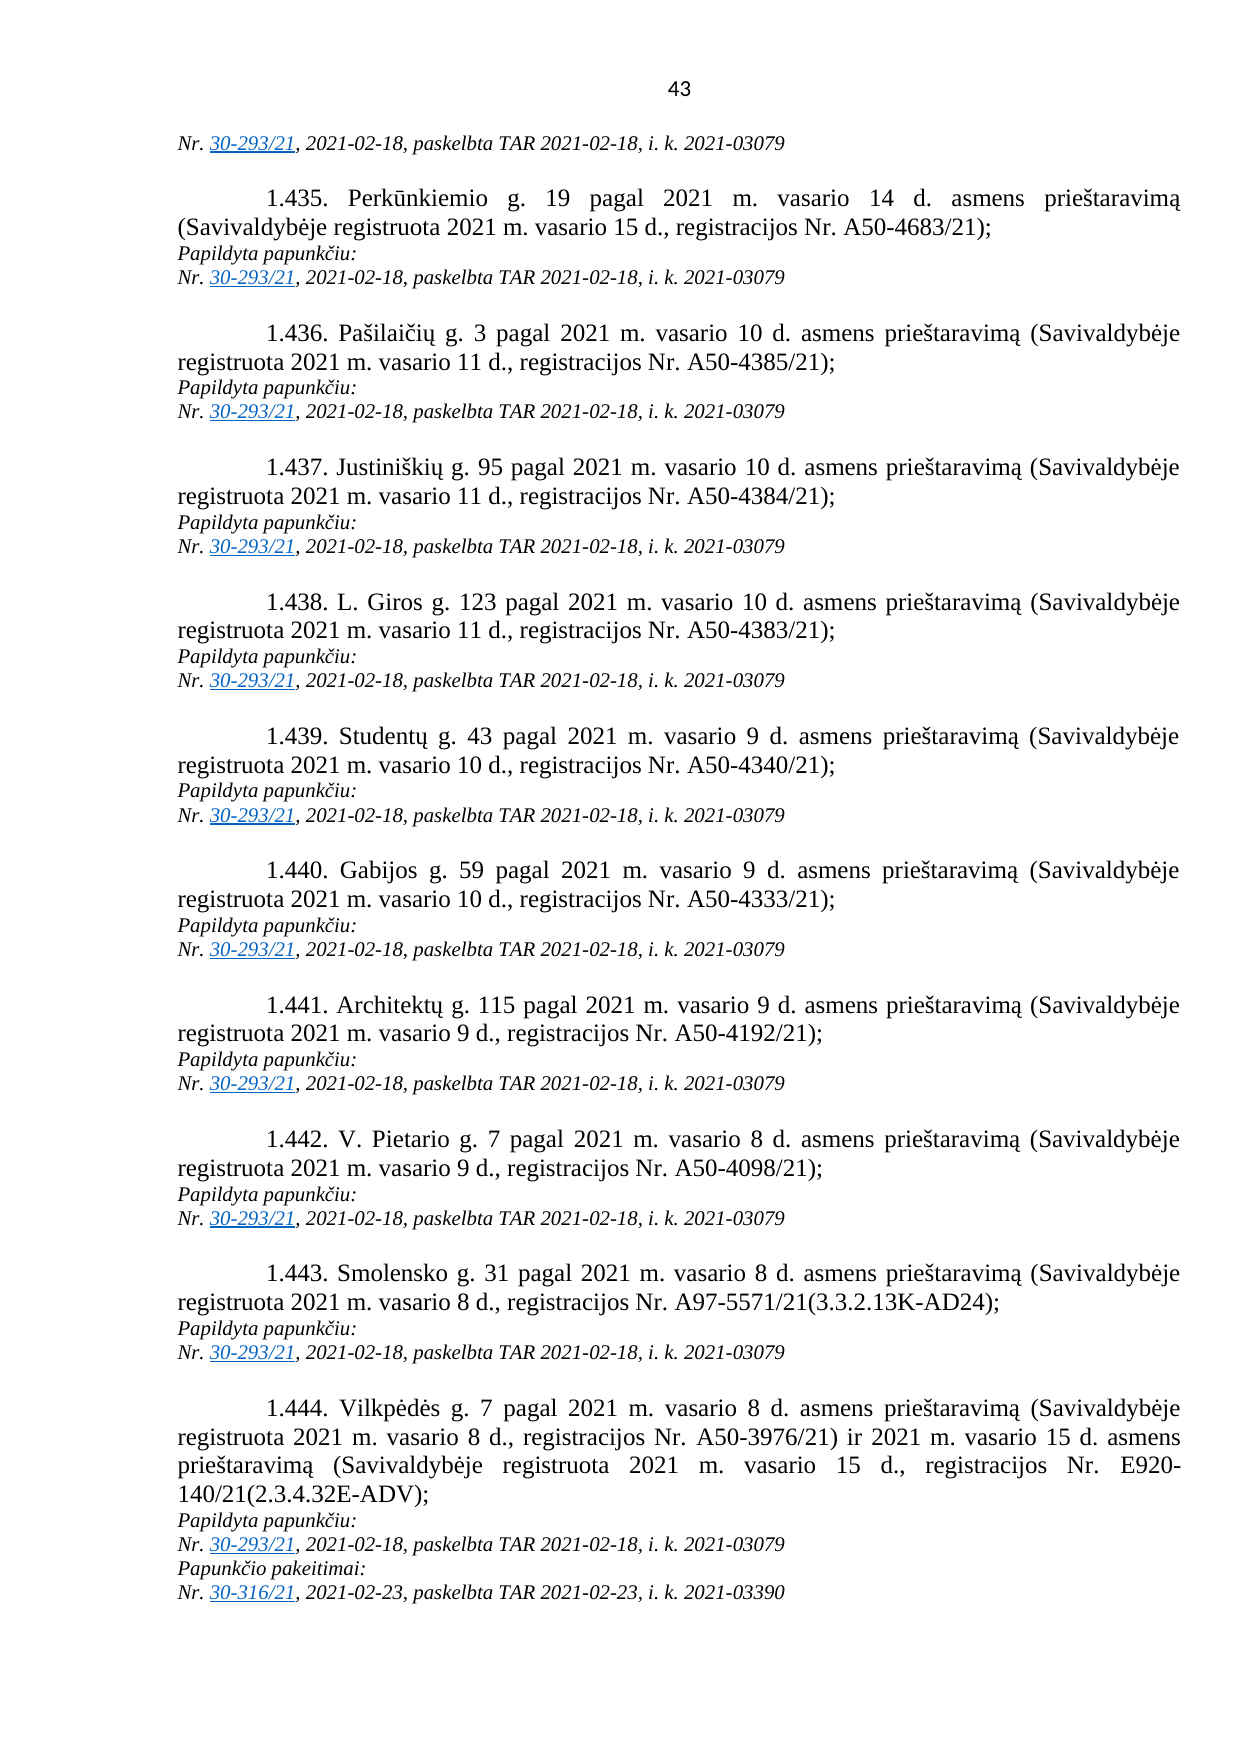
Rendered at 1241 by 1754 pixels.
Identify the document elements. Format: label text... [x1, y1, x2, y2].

text Nr. 30-293/21, 2021-02-18, paskelbta TAR 2021-02-18, i. k. 2021-03079 [177, 802, 1181, 827]
text 1.442. V. Pietario g. 7 pagal 2021 m. vasario 8 d. asmens prieštaravimą (Savivaldybėje registruota 2021 m. vasario 9 d., registracijos Nr. A50-4098/21); [177, 1124, 1181, 1182]
text 1.441. Architektų g. 115 pagal 2021 m. vasario 9 d. asmens prieštaravimą (Savivaldybėje registruota 2021 m. vasario 9 d., registracijos Nr. A50-4192/21); [177, 990, 1181, 1047]
text 1.436. Pašilaičių g. 3 pagal 2021 m. vasario 10 d. asmens prieštaravimą (Savivaldybėje registruota 2021 m. vasario 11 d., registracijos Nr. A50-4385/21); [177, 318, 1181, 375]
text Nr. 30-293/21, 2021-02-18, paskelbta TAR 2021-02-18, i. k. 2021-03079 [177, 937, 1181, 961]
text Papunkčio pakeitimai: [177, 1556, 1181, 1580]
text Papildyta papunkčiu: [177, 1316, 1181, 1340]
text 1.440. Gabijos g. 59 pagal 2021 m. vasario 9 d. asmens prieštaravimą (Savivaldybėje registruota 2021 m. vasario 10 d., registracijos Nr. A50-4333/21); [177, 855, 1181, 913]
text Papildyta papunkčiu: [177, 510, 1181, 534]
text Nr. 30-293/21, 2021-02-18, paskelbta TAR 2021-02-18, i. k. 2021-03079 [177, 1206, 1181, 1230]
text Papildyta papunkčiu: [177, 913, 1181, 937]
text 1.439. Studentų g. 43 pagal 2021 m. vasario 9 d. asmens prieštaravimą (Savivaldybėje registruota 2021 m. vasario 10 d., registracijos Nr. A50-4340/21); [177, 721, 1181, 778]
text Nr. 30-293/21, 2021-02-18, paskelbta TAR 2021-02-18, i. k. 2021-03079 [177, 399, 1181, 423]
text Papildyta papunkčiu: [177, 375, 1181, 399]
text Papildyta papunkčiu: [177, 1182, 1181, 1206]
text Papildyta papunkčiu: [177, 1508, 1181, 1532]
text Nr. 30-293/21, 2021-02-18, paskelbta TAR 2021-02-18, i. k. 2021-03079 [177, 534, 1181, 558]
text Nr. 30-293/21, 2021-02-18, paskelbta TAR 2021-02-18, i. k. 2021-03079 [177, 265, 1181, 289]
text Nr. 30-293/21, 2021-02-18, paskelbta TAR 2021-02-18, i. k. 2021-03079 [177, 1532, 1181, 1556]
text 1.437. Justiniškių g. 95 pagal 2021 m. vasario 10 d. asmens prieštaravimą (Savivaldybėje registruota 2021 m. vasario 11 d., registracijos Nr. A50-4384/21); [177, 452, 1181, 510]
text Nr. 30-293/21, 2021-02-18, paskelbta TAR 2021-02-18, i. k. 2021-03079 [177, 668, 1181, 692]
text Papildyta papunkčiu: [177, 241, 1181, 265]
text Nr. 30-293/21, 2021-02-18, paskelbta TAR 2021-02-18, i. k. 2021-03079 [177, 1340, 1181, 1364]
text Papildyta papunkčiu: [177, 644, 1181, 668]
text 1.444. Vilkpėdės g. 7 pagal 2021 m. vasario 8 d. asmens prieštaravimą (Savivaldybėje registruota 2021 m. vasario 8 d., registracijos Nr. A50-3976/21) ir 2021 m. vasario 15 d. asmens prieštaravimą (Savivaldybėje registruota 2021 m. vasario 15 d., registracijos Nr. E920-140/21(2.3.4.32E-ADV); [177, 1393, 1181, 1508]
text Nr. 30-293/21, 2021-02-18, paskelbta TAR 2021-02-18, i. k. 2021-03079 [177, 131, 1181, 155]
text Nr. 30-316/21, 2021-02-23, paskelbta TAR 2021-02-23, i. k. 2021-03390 [177, 1580, 1181, 1604]
text 1.435. Perkūnkiemio g. 19 pagal 2021 m. vasario 14 d. asmens prieštaravimą (Savivaldybėje registruota 2021 m. vasario 15 d., registracijos Nr. A50-4683/21); [177, 183, 1181, 241]
text Papildyta papunkčiu: [177, 1047, 1181, 1071]
text Nr. 30-293/21, 2021-02-18, paskelbta TAR 2021-02-18, i. k. 2021-03079 [177, 1071, 1181, 1095]
text 1.438. L. Giros g. 123 pagal 2021 m. vasario 10 d. asmens prieštaravimą (Savivaldybėje registruota 2021 m. vasario 11 d., registracijos Nr. A50-4383/21); [177, 587, 1181, 644]
text Papildyta papunkčiu: [177, 778, 1181, 802]
text 1.443. Smolensko g. 31 pagal 2021 m. vasario 8 d. asmens prieštaravimą (Savivaldybėje registruota 2021 m. vasario 8 d., registracijos Nr. A97-5571/21(3.3.2.13K-AD24); [177, 1258, 1181, 1316]
